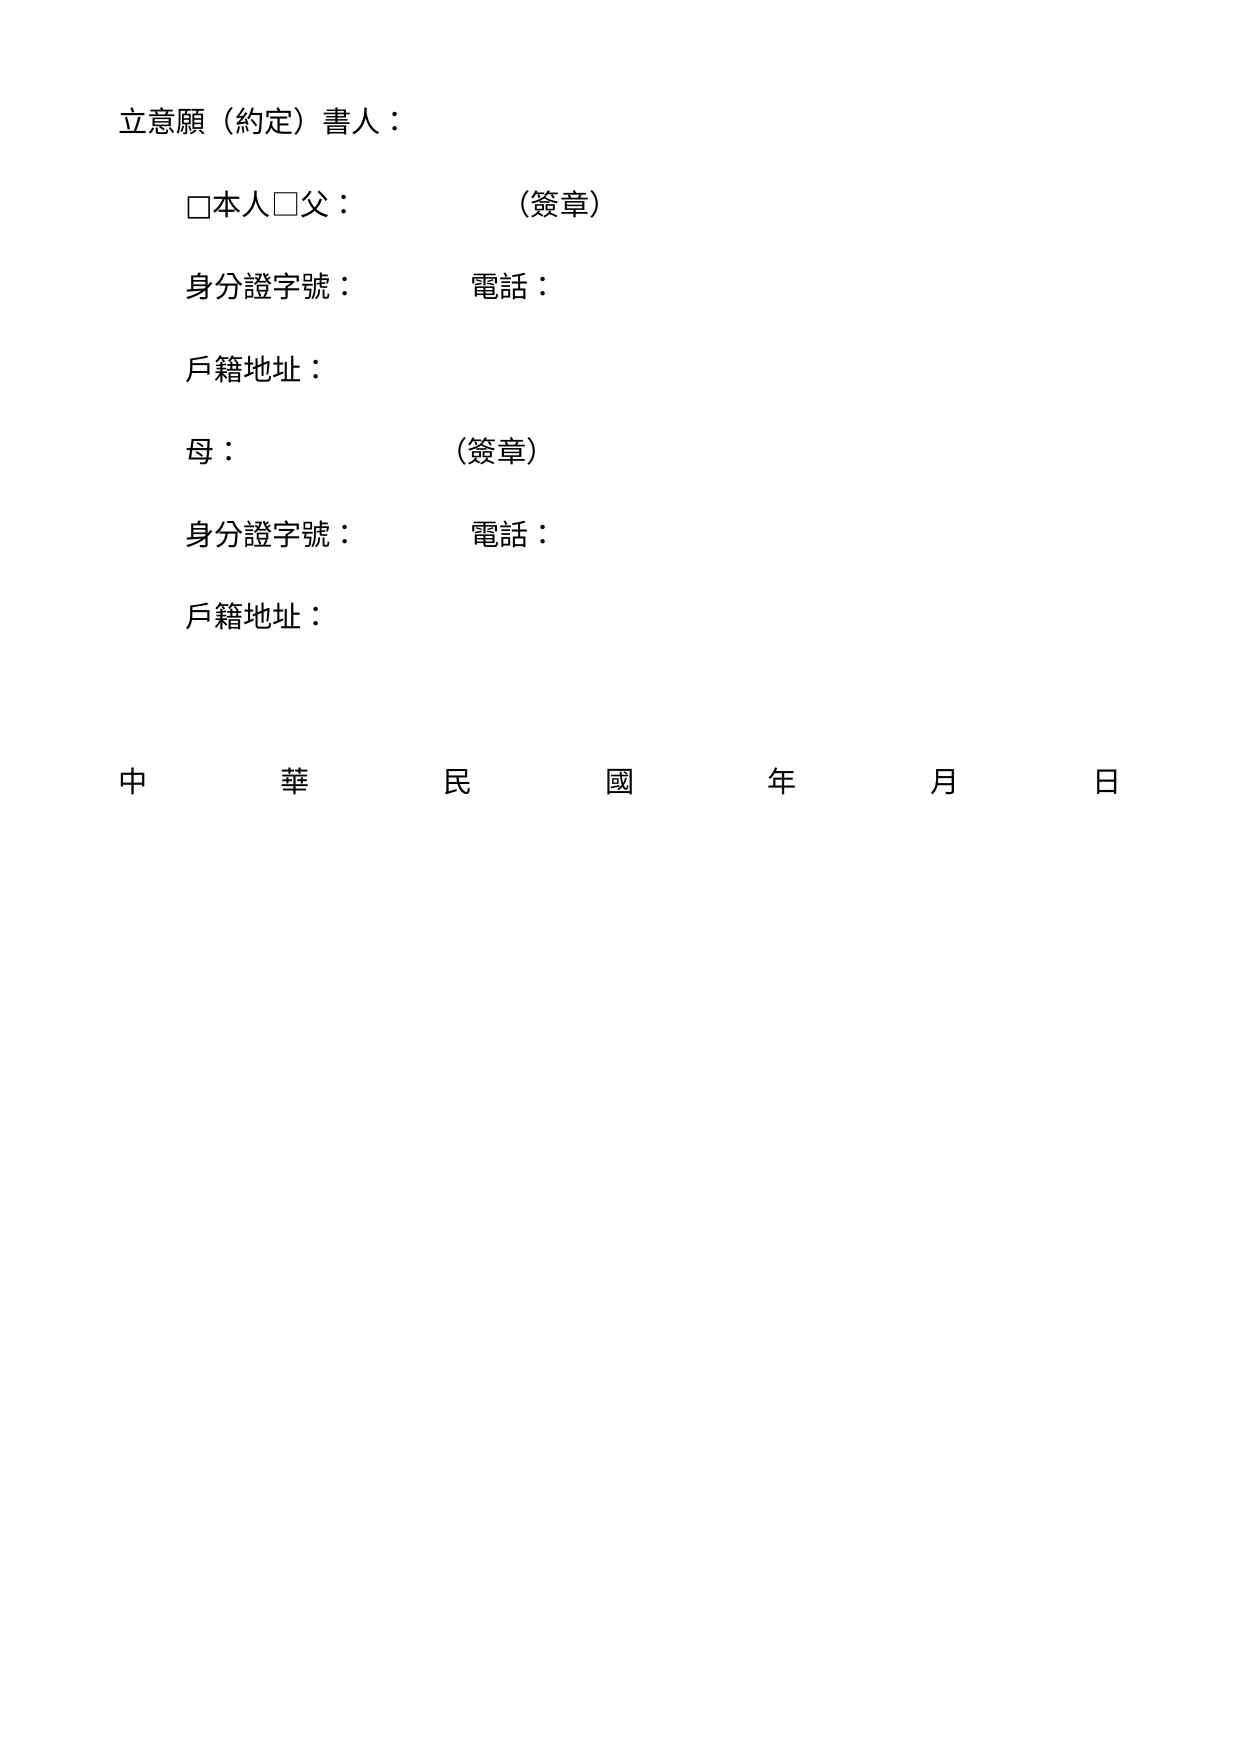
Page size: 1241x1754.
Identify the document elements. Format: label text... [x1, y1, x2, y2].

text □本人□父： （簽章） [118, 165, 1122, 240]
text 中華民國年月日 [118, 742, 1122, 817]
text 身分證字號： 電話： [118, 495, 1122, 570]
text 立意願（約定）書人： [118, 82, 1122, 157]
text 戶籍地址： [118, 330, 1122, 405]
text 身分證字號： 電話： [118, 247, 1122, 322]
text 母： （簽章） [118, 412, 1122, 487]
text 戶籍地址： [118, 577, 1122, 652]
